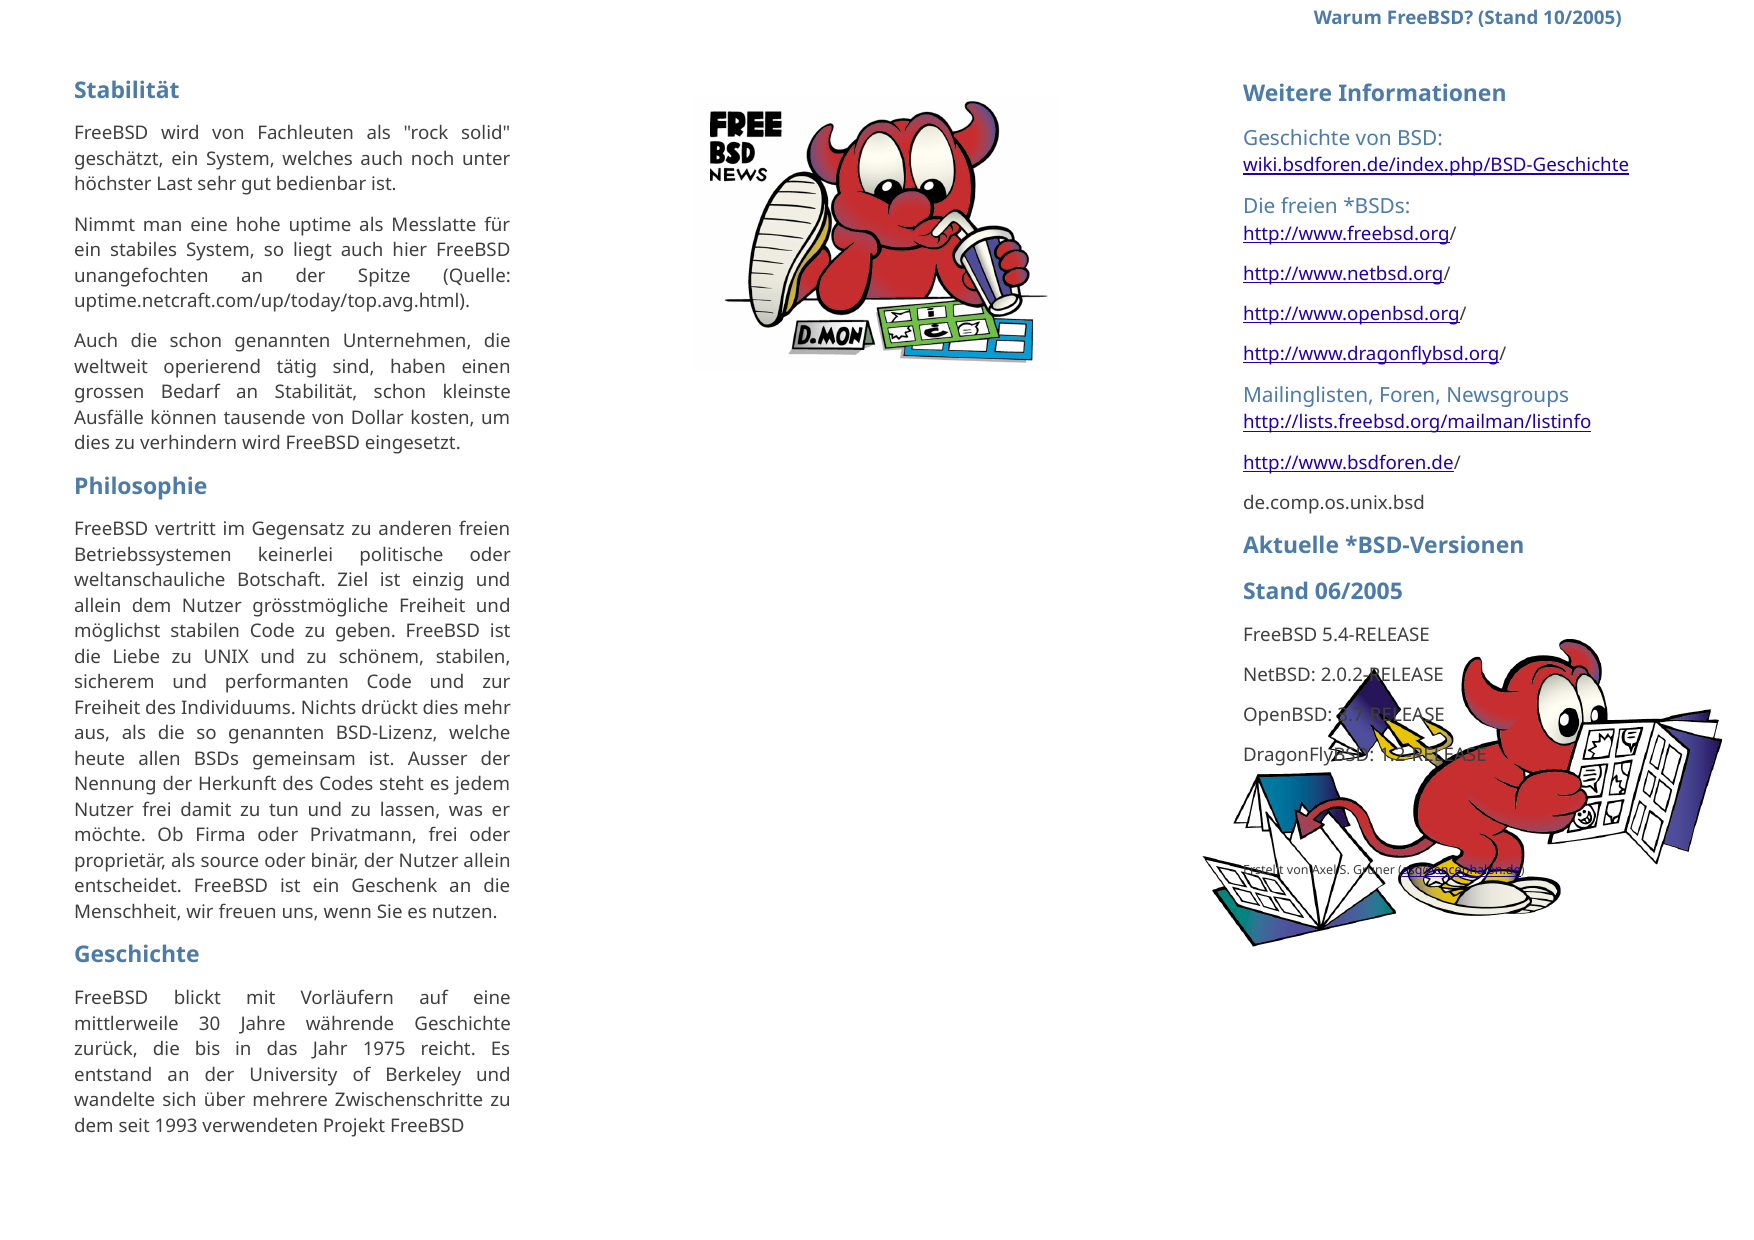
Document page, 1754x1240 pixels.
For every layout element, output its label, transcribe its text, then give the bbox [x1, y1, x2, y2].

text http://www.bsdforen.de/ [1243, 449, 1680, 474]
text http://www.openbsd.org/ [1243, 300, 1680, 326]
text FreeBSD 5.4-RELEASE [1243, 621, 1680, 629]
picture [693, 95, 1061, 372]
picture [1307, 630, 1314, 640]
text Auch die schon genannten Unternehmen, die weltweit operierend tätig sind, haben einen grossen Bedarf an Stabilität, schon kleinste Ausfälle können tausende von Dollar kosten, um dies zu verhindern wird FreeBSD eingesetzt. [74, 327, 511, 455]
picture [1187, 630, 1735, 957]
text FreeBSD vertritt im Gegensatz zu anderen freien Betriebssystemen keinerlei politische oder weltanschauliche Botschaft. Ziel ist einzig und allein dem Nutzer grösstmögliche Freiheit und möglichst stabilen Code zu geben. FreeBSD ist die Liebe zu UNIX und zu schönem, stabilen, sicherem und performanten Code und zur Freiheit des Individuums. Nichts drückt dies mehr aus, als die so genannten BSD-Lizenz, welche heute allen BSDs gemeinsam ist. Ausser der Nennung der Herkunft des Codes steht es jedem Nutzer frei damit zu tun und zu lassen, was er möchte. Ob Firma oder Privatmann, frei oder proprietär, als source oder binär, der Nutzer allein entscheidet. FreeBSD ist ein Geschenk an die Menschheit, wir freuen uns, wenn Sie es nutzen. [74, 516, 511, 924]
text Nimmt man eine hohe uptime als Messlatte für ein stabiles System, so liegt auch hier FreeBSD unangefochten an der Spitze (Quelle: uptime.netcraft.com/up/today/top.avg.html). [74, 211, 511, 313]
subtitle Stand 06/2005 [1243, 575, 1680, 606]
subtitle Geschichte [74, 938, 511, 970]
text FreeBSD blickt mit Vorläufern auf eine mittlerweile 30 Jahre währende Geschichte zurück, die bis in das Jahr 1975 reicht. Es entstand an der University of Berkeley und wandelte sich über mehrere Zwischenschritte zu dem seit 1993 verwendeten Projekt FreeBSD [74, 984, 511, 1137]
text wiki.bsdforen.de/index.php/BSD-Geschichte [1243, 151, 1680, 177]
text Mailinglisten, Foren, Newsgroups [1243, 380, 1680, 409]
text http://www.netbsd.org/ [1243, 260, 1680, 286]
subtitle Stabilität [74, 74, 511, 105]
text http://www.dragonflybsd.org/ [1243, 340, 1680, 366]
subtitle Aktuelle *BSD-Versionen [1243, 529, 1680, 560]
subtitle Weitere Informationen [1243, 74, 1680, 108]
text FreeBSD wird von Fachleuten als "rock solid" geschätzt, ein System, welches auch noch unter höchster Last sehr gut bedienbar ist. [74, 120, 511, 196]
text Die freien *BSDs: [1243, 192, 1680, 220]
text de.comp.os.unix.bsd [1243, 489, 1680, 514]
text Geschichte von BSD: [1243, 123, 1680, 151]
text http://www.freebsd.org/ [1243, 220, 1680, 246]
subtitle Philosophie [74, 470, 511, 501]
text http://lists.freebsd.org/mailman/listinfo [1243, 409, 1680, 434]
